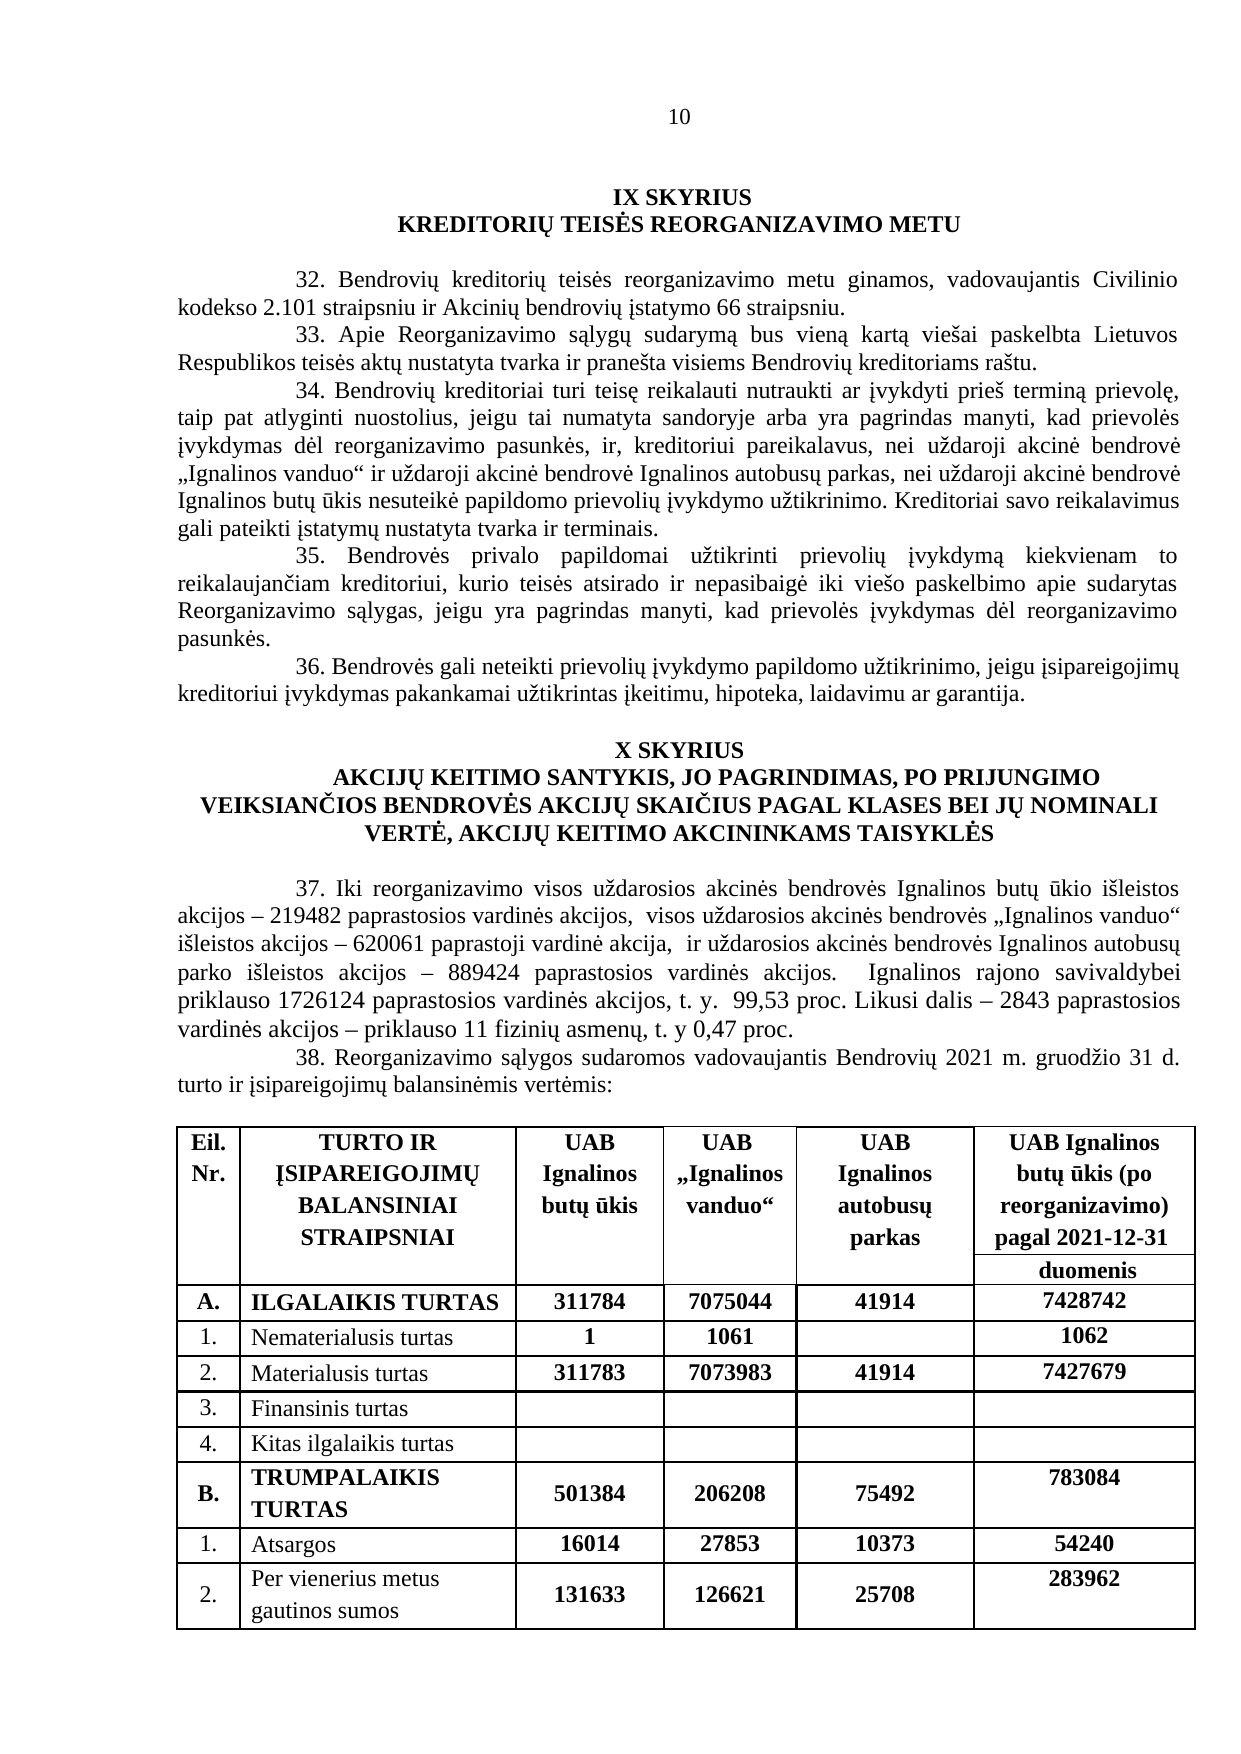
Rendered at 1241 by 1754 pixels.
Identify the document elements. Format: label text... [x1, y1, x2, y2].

text 32. Bendrovių kreditorių teisės reorganizavimo metu ginamos, vadovaujantis Civilinio kodekso 2.101 straipsniu ir Akcinių bendrovių įstatymo 66 straipsniu. [177, 265, 1179, 321]
table_cell 311784 [517, 1286, 663, 1319]
table_cell Materialusis turtas [241, 1357, 515, 1390]
text Akcijų keitimo santykis, jo pagrindimas, po prijungimo veiksiančios bendrovės akcijų skaičius pagal klases bei jų nominali vertė, akcijų keitimo akcininkams taisyklės [177, 763, 1181, 846]
table_cell 3. [178, 1393, 239, 1426]
text 34. Bendrovių kreditoriai turi teisę reikalauti nutraukti ar įvykdyti prieš terminą prievolę, taip pat atlyginti nuostolius, jeigu tai numatyta sandoryje arba yra pagrindas manyti, kad prievolės įvykdymas dėl reorganizavimo pasunkės, ir, kreditoriui pareikalavus, nei uždaroji akcinė bendrovė „Ignalinos vanduo“ ir uždaroji akcinė bendrovė Ignalinos autobusų parkas, nei uždaroji akcinė bendrovė Ignalinos butų ūkis nesuteikė papildomo prievolių įvykdymo užtikrinimo. Kreditoriai savo reikalavimus gali pateikti įstatymų nustatyta tvarka ir terminais. [177, 376, 1181, 541]
table_cell 41914 [798, 1286, 973, 1319]
text 33. Apie Reorganizavimo sąlygų sudarymą bus vieną kartą viešai paskelbta Lietuvos Respublikos teisės aktų nustatyta tvarka ir pranešta visiems Bendrovių kreditoriams raštu. [177, 321, 1179, 376]
table_cell 1 [517, 1322, 663, 1355]
table_cell duomenis [975, 1255, 1194, 1284]
table_cell 75492 [798, 1463, 973, 1527]
table_cell 2. [178, 1357, 239, 1390]
table_header UAB Ignalinos autobusų parkas [797, 1128, 973, 1284]
table_cell 25708 [798, 1564, 973, 1627]
table_cell 27853 [665, 1529, 795, 1562]
table_cell [665, 1393, 795, 1426]
table_cell 501384 [517, 1463, 663, 1527]
text 37. Iki reorganizavimo visos uždarosios akcinės bendrovės Ignalinos butų ūkio išleistos akcijos – 219482 paprastosios vardinės akcijos, visos uždarosios akcinės bendrovės „Ignalinos vanduo“ išleistos akcijos – 620061 paprastoji vardinė akcija, ir uždarosios akcinės bendrovės Ignalinos autobusų parko išleistos akcijos – 889424 paprastosios vardinės akcijos. Ignalinos rajono savivaldybei priklauso 1726124 paprastosios vardinės akcijos, t. y. 99,53 proc. Likusi dalis – 2843 paprastosios vardinės akcijos – priklauso 11 fizinių asmenų, t. y 0,47 proc. [177, 874, 1181, 1043]
table_header TURTO IR ĮSIPAREIGOJIMŲ BALANSINIAI STRAIPSNIAI [241, 1128, 515, 1284]
table_cell [517, 1428, 663, 1461]
table_cell 1. [178, 1322, 239, 1355]
table_cell ILGALAIKIS TURTAS [241, 1286, 515, 1319]
text 36. Bendrovės gali neteikti prievolių įvykdymo papildomo užtikrinimo, jeigu įsipareigojimų kreditoriui įvykdymas pakankamai užtikrintas įkeitimu, hipoteka, laidavimu ar garantija. [177, 652, 1181, 707]
table_cell [798, 1428, 973, 1461]
table_cell TRUMPALAIKIS TURTAS [241, 1463, 515, 1527]
text 38. Reorganizavimo sąlygos sudaromos vadovaujantis Bendrovių 2021 m. gruodžio 31 d. turto ir įsipareigojimų balansinėmis vertėmis: [177, 1043, 1181, 1098]
table_cell 54240 [975, 1529, 1194, 1562]
table_cell 7073983 [665, 1357, 795, 1390]
table_cell 783084 [975, 1463, 1194, 1527]
table_cell A. [178, 1286, 239, 1319]
table_cell 7428742 [975, 1285, 1194, 1319]
table_cell 10373 [798, 1529, 973, 1562]
text X SKYRIUS [177, 736, 1181, 763]
table_cell 7075044 [665, 1285, 795, 1319]
table_header UAB Ignalinos butų ūkis [517, 1128, 663, 1284]
table_cell 16014 [517, 1529, 663, 1562]
table_header Eil. Nr. [178, 1128, 239, 1284]
table_cell 2. [178, 1564, 239, 1627]
table_cell 7427679 [975, 1357, 1194, 1390]
table_cell 1062 [975, 1322, 1194, 1355]
text IX SKYRIUS [177, 182, 1181, 210]
table_header UAB Ignalinos butų ūkis (po reorganizavimo) pagal 2021-12-31 [975, 1127, 1194, 1254]
table_header UAB „Ignalinos vanduo“ [664, 1127, 796, 1284]
table_cell 206208 [665, 1463, 795, 1527]
table_cell [798, 1322, 973, 1355]
table_cell 126621 [665, 1564, 795, 1627]
table_cell Finansinis turtas [241, 1393, 515, 1426]
table_cell Kitas ilgalaikis turtas [241, 1428, 515, 1461]
table_cell B. [178, 1463, 239, 1527]
table_cell Nematerialusis turtas [241, 1322, 515, 1355]
table_cell [975, 1428, 1194, 1461]
table_cell 1. [178, 1529, 239, 1562]
table_cell Per vienerius metus gautinos sumos [241, 1564, 515, 1627]
text Kreditorių teisės reorganizavimo metu [177, 210, 1181, 238]
table_cell 4. [178, 1428, 239, 1461]
table_cell [517, 1393, 663, 1426]
table_cell [975, 1393, 1194, 1426]
table_cell 311783 [517, 1357, 663, 1390]
table_cell [665, 1428, 795, 1461]
table_cell 41914 [798, 1357, 973, 1390]
text 35. Bendrovės privalo papildomai užtikrinti prievolių įvykdymą kiekvienam to reikalaujančiam kreditoriui, kurio teisės atsirado ir nepasibaigė iki viešo paskelbimo apie sudarytas Reorganizavimo sąlygas, jeigu yra pagrindas manyti, kad prievolės įvykdymas dėl reorganizavimo pasunkės. [177, 541, 1179, 652]
table_cell 131633 [517, 1564, 663, 1627]
table_cell Atsargos [241, 1529, 515, 1562]
table_cell [798, 1393, 973, 1426]
table_cell 1061 [665, 1322, 795, 1355]
table_cell 283962 [975, 1564, 1194, 1627]
